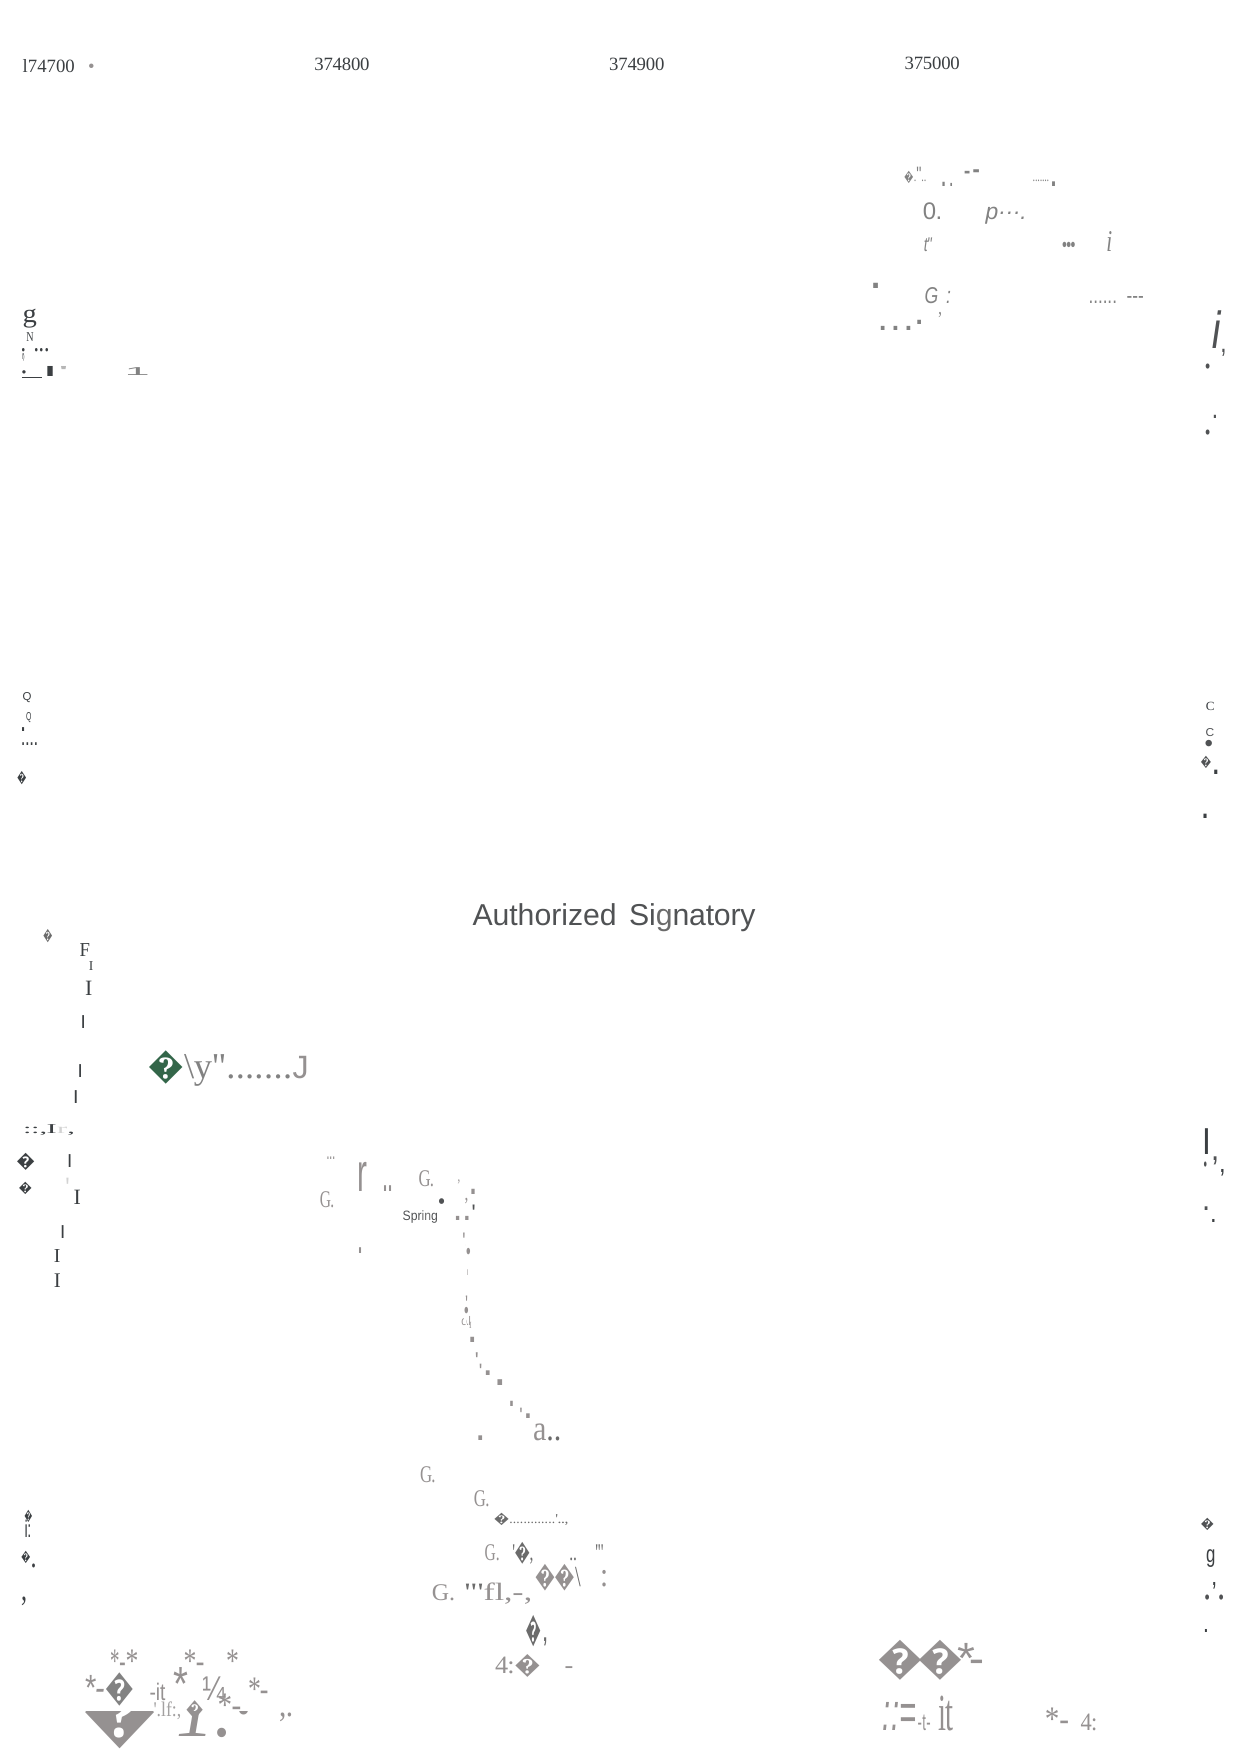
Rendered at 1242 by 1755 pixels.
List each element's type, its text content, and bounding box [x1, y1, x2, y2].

text .,.. [1203, 1547, 1227, 1641]
text �., [21, 1541, 41, 1607]
text � 1.· ��� [82, 1666, 334, 1754]
text 4:� [495, 1641, 586, 1722]
text ' [465, 1294, 479, 1317]
text . [508, 1363, 516, 1417]
text i: [24, 1523, 41, 1541]
text • [466, 1238, 471, 1265]
text I [85, 975, 1227, 1000]
text g [1206, 1541, 1215, 1567]
text G. [319, 1185, 337, 1212]
text '• [462, 1228, 479, 1254]
text ��\ : [534, 1564, 614, 1593]
text '.a.. [519, 1388, 1227, 1454]
text I [89, 960, 1227, 973]
text ''... [474, 1334, 516, 1450]
text I,,.. [1202, 1119, 1227, 1228]
text .. [1202, 1127, 1209, 1176]
text *-� -it * ¼ *- [83, 1658, 268, 1711]
text � 'I [18, 1171, 309, 1197]
text ::=-t- it *- 4: [883, 1698, 1227, 1738]
list I' 1 [22, 362, 154, 379]
text g [22, 302, 154, 328]
text .... [21, 721, 41, 751]
text � I [16, 1153, 309, 1171]
text .Q.. [20, 698, 36, 739]
text I I I [53, 1220, 65, 1292]
text ....G,: ...... --- [877, 276, 1148, 311]
text Authorized Signatory [111, 900, 1116, 932]
text .i,.. [1203, 299, 1227, 443]
text I [73, 1087, 309, 1107]
text - ��*- [877, 1641, 1227, 1682]
text r ... [357, 1141, 397, 1265]
text C [1206, 700, 1227, 713]
text .N... [20, 328, 154, 357]
text � [43, 932, 1227, 943]
text Spring• ..' [402, 1196, 479, 1228]
text *-* *- *­ [110, 1641, 339, 1680]
text t" ••• i [923, 229, 1148, 257]
text ... [326, 1137, 337, 1164]
text � [24, 1511, 41, 1523]
text G. '�, .. '" [484, 1543, 614, 1564]
text G. [474, 1486, 516, 1511]
text 0. p···. [923, 198, 1148, 225]
text I �\y" J [77, 1047, 309, 1087]
text � [17, 769, 41, 786]
text I [80, 1019, 1227, 1031]
text F [79, 943, 1227, 960]
text . [869, 245, 877, 300]
text G. , ,. [418, 1148, 479, 1196]
text . [467, 1299, 478, 1354]
list "'fl,-, [432, 1593, 614, 1602]
text C [1207, 729, 1227, 739]
text Q [22, 690, 41, 703]
text l74700 • 374800 374900 375000 [22, 52, 1227, 76]
text � [1200, 1519, 1227, 1531]
text � '.., [494, 1513, 614, 1526]
list , [542, 1611, 548, 1649]
text G. [420, 1467, 516, 1486]
text �.. [1200, 739, 1227, 828]
text ::,Ir, [23, 1123, 309, 1136]
